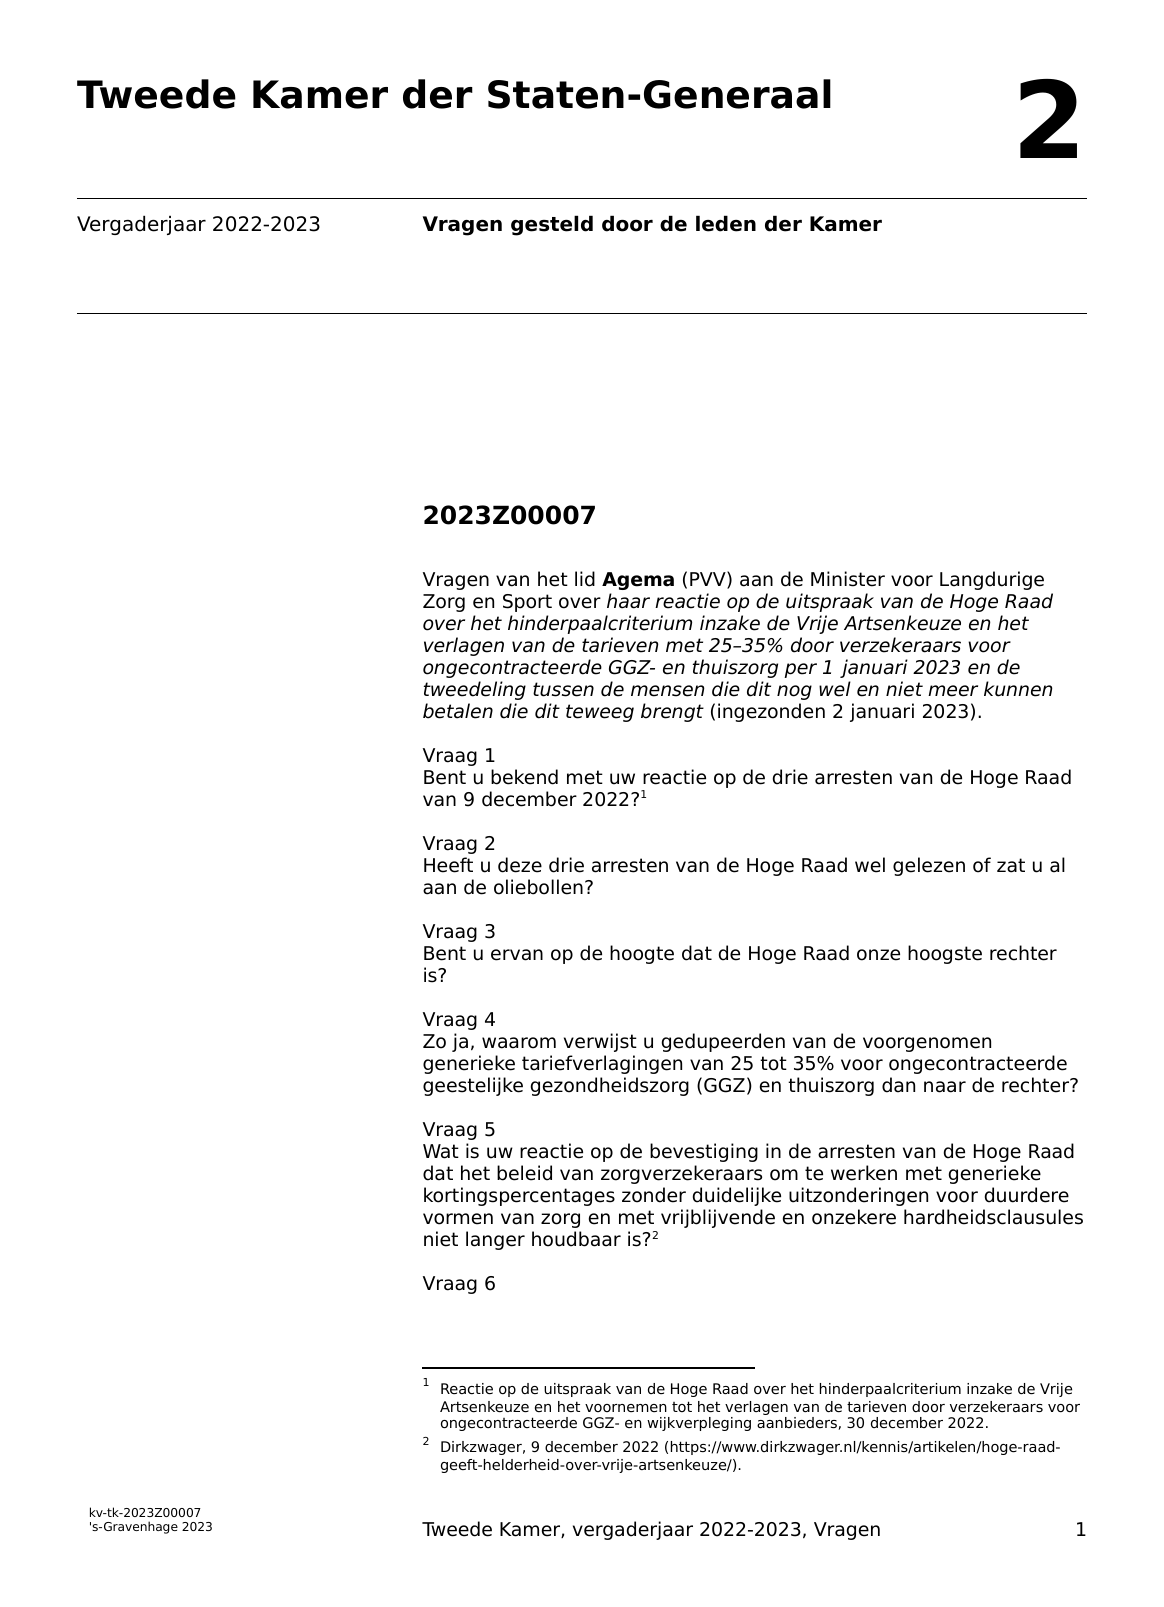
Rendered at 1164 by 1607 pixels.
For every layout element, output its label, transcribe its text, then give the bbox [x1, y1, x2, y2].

text 2023Z00007 [422, 501, 1087, 531]
table_cell Vergaderjaar 2022-2023 [77, 199, 422, 313]
text Vraag 3 [422, 921, 1087, 943]
table_header Tweede Kamer der Staten-Generaal [77, 59, 886, 198]
text Vraag 5 [422, 1119, 1087, 1141]
text Heeft u deze drie arresten van de Hoge Raad wel gelezen of zat u al aan de oliebollen? [422, 855, 1087, 899]
text Vraag 1 [422, 745, 1087, 767]
text Vragen van het lid Agema (PVV) aan de Minister voor Langdurige Zorg en Sport over haar reactie op de uitspraak van de Hoge Raad over het hinderpaalcriterium inzake de Vrije Artsenkeuze en het verlagen van de tarieven met 25–35% door verzekeraars voor ongecontracteerde GGZ- en thuiszorg per 1 januari 2023 en de tweedeling tussen de mensen die dit nog wel en niet meer kunnen betalen die dit teweeg brengt (ingezonden 2 januari 2023). [422, 569, 1087, 723]
text Reactie op de uitspraak van de Hoge Raad over het hinderpaalcriterium inzake de Vrije Artsenkeuze en het voornemen tot het verlagen van de tarieven door verzekeraars voor ongecontracteerde GGZ- en wijkverpleging aanbieders, 30 december 2022. [422, 1377, 1087, 1432]
text Zo ja, waarom verwijst u gedupeerden van de voorgenomen generieke tariefverlagingen van 25 tot 35% voor ongecontracteerde geestelijke gezondheidszorg (GGZ) en thuiszorg dan naar de rechter? [422, 1031, 1087, 1097]
table_cell Vragen gesteld door de leden der Kamer [422, 199, 1087, 313]
text kv-tk-2023Z00007 [88, 1506, 323, 1520]
text Bent u bekend met uw reactie op de drie arresten van de Hoge Raad van 9 december 2022? [422, 767, 1087, 811]
text Vraag 4 [422, 1009, 1087, 1031]
text 's-Gravenhage 2023 [88, 1520, 323, 1534]
text Bent u ervan op de hoogte dat de Hoge Raad onze hoogste rechter is? [422, 943, 1087, 987]
text Wat is uw reactie op de bevestiging in de arresten van de Hoge Raad dat het beleid van zorgverzekeraars om te werken met generieke kortingspercentages zonder duidelijke uitzonderingen voor duurdere vormen van zorg en met vrijblijvende en onzekere hardheidsclausules niet langer houdbaar is? [422, 1141, 1087, 1251]
text Vraag 2 [422, 833, 1087, 855]
text Dirkzwager, 9 december 2022 (https://www.dirkzwager.nl/kennis/artikelen/hoge-raad-geeft-helderheid-over-vrije-artsenkeuze/). [422, 1435, 1087, 1474]
text Vraag 6 [422, 1273, 1087, 1295]
table_header 2 [886, 59, 1087, 198]
